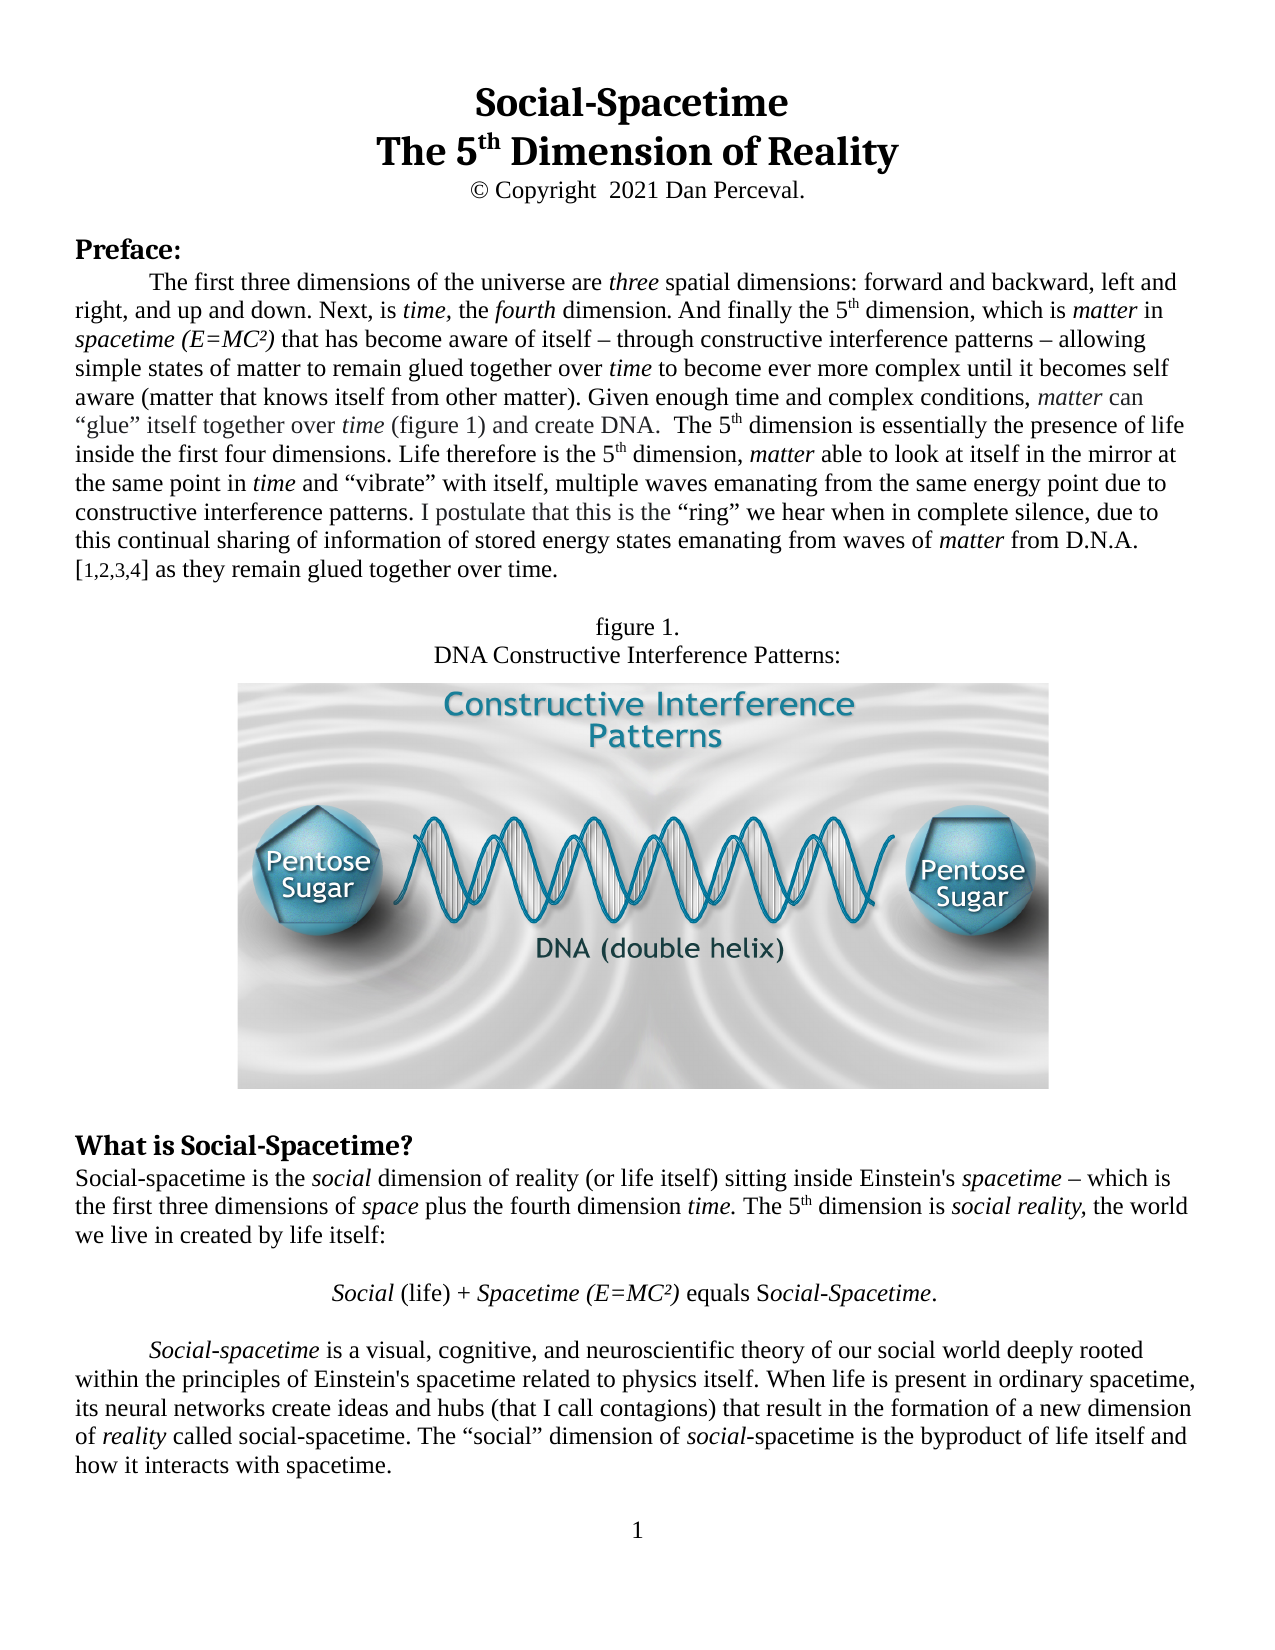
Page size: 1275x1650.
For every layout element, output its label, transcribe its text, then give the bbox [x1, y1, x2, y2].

text Preface: [75, 233, 1200, 267]
text Social-Spacetime The 5th Dimension of Reality [75, 75, 1200, 176]
text figure 1. DNA Constructive Interference Patterns: [75, 583, 1200, 727]
text © Copyright 2021 Dan Perceval. [75, 176, 1200, 204]
text Social-spacetime is the social dimension of reality (or life itself) sitting inside Einstein's spacetime – which is the first three dimensions of space plus the fourth dimension time. The 5th dimension is social reality, the world we live in created by life itself: [75, 1163, 1200, 1278]
text The first three dimensions of the universe are three spatial dimensions: forward and backward, left and right, and up and down. Next, is time, the fourth dimension. And finally the 5th dimension, which is matter in spacetime (E=MC²) that has become aware of itself – through constructive interference patterns – allowing simple states of matter to remain glued together over time to become ever more complex until it becomes self aware (matter that knows itself from other matter). Given enough time and complex conditions, matter can “glue” itself together over time (figure 1) and create DNA. The 5th dimension is essentially the presence of life inside the first four dimensions. Life therefore is the 5th dimension, matter able to look at itself in the mirror at the same point in time and “vibrate” with itself, multiple waves emanating from the same energy point due to constructive interference patterns. I postulate that this is the “ring” we hear when in complete silence, due to this continual sharing of information of stored energy states emanating from waves of matter from D.N.A. [1,2,3,4] as they remain glued together over time. [75, 267, 1200, 583]
text Social-spacetime is a visual, cognitive, and neuroscientific theory of our social world deeply rooted within the principles of Einstein's spacetime related to physics itself. When life is present in ordinary spacetime, its neural networks create ideas and hubs (that I call contagions) that result in the formation of a new dimension of reality called social-spacetime. The “social” dimension of social-spacetime is the byproduct of life itself and how it interacts with spacetime. [75, 1335, 1200, 1479]
text What is Social-Spacetime? [75, 1129, 1200, 1163]
text Social (life) + Spacetime (E=MC²) equals Social-Spacetime. [75, 1278, 1200, 1306]
picture [237, 683, 1049, 1089]
